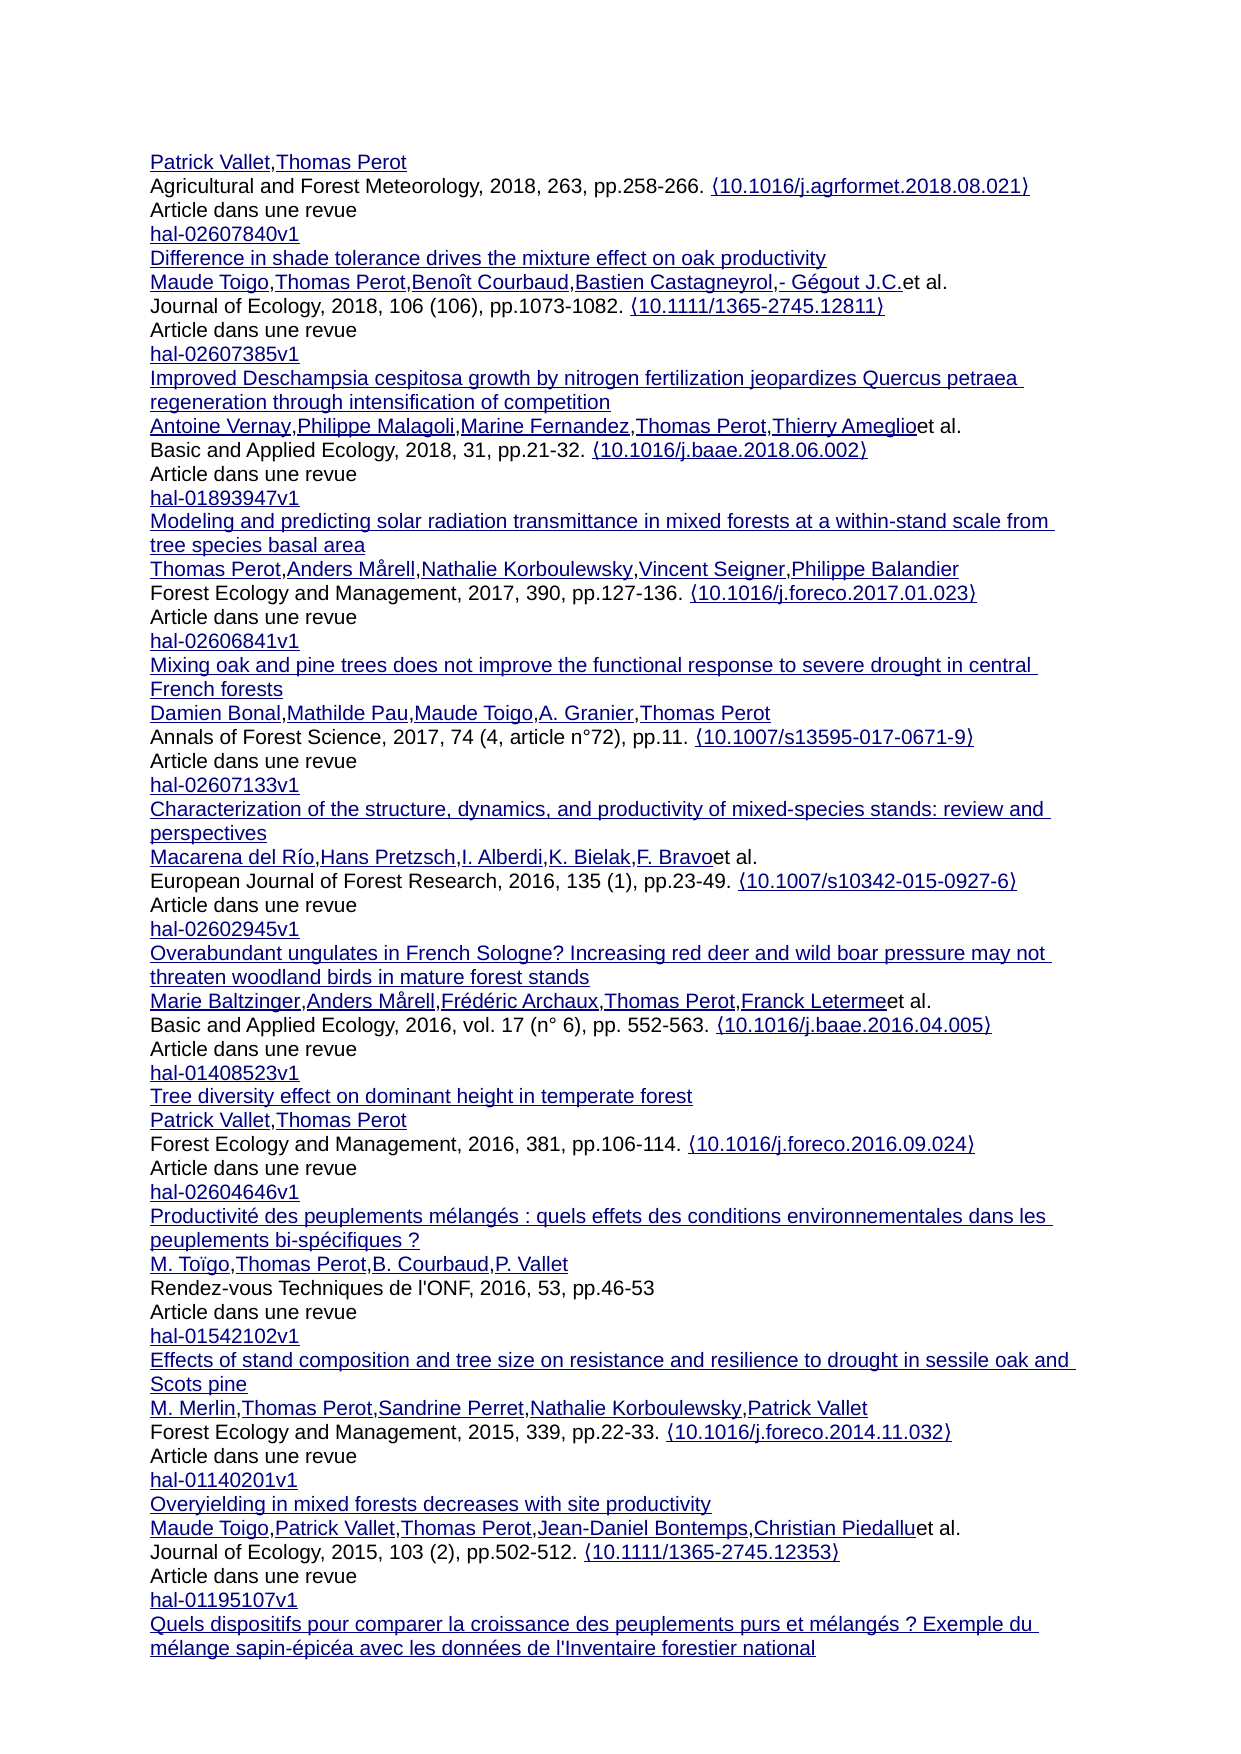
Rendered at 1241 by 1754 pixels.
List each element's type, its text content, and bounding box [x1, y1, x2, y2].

table_cell Improved Deschampsia cespitosa growth by nitrogen fertilization jeopardizes Quercus petraea regeneration through intensification of competition Antoine Vernay,Philippe Malagoli,Marine Fernandez,Thomas Perot,Thierry Ameglioet al. Basic and Applied Ecology, 2018, 31, pp.21-32. ⟨10.1016/j.baae.2018.06.002⟩ Article dans une revue hal-01893947v1 [150, 366, 1090, 509]
table_cell Productivité des peuplements mélangés : quels effets des conditions environnementales dans les peuplements bi-spécifiques ? M. Toïgo,Thomas Perot,B. Courbaud,P. Vallet Rendez-vous Techniques de l'ONF, 2016, 53, pp.46-53 Article dans une revue hal-01542102v1 [150, 1204, 1090, 1348]
table_cell Tree diversity effect on dominant height in temperate forest Patrick Vallet,Thomas Perot Forest Ecology and Management, 2016, 381, pp.106-114. ⟨10.1016/j.foreco.2016.09.024⟩ Article dans une revue hal-02604646v1 [150, 1084, 1090, 1204]
table_cell Overyielding in mixed forests decreases with site productivity Maude Toigo,Patrick Vallet,Thomas Perot,Jean-Daniel Bontemps,Christian Piedalluet al. Journal of Ecology, 2015, 103 (2), pp.502-512. ⟨10.1111/1365-2745.12353⟩ Article dans une revue hal-01195107v1 [150, 1492, 1090, 1611]
table_cell Effects of stand composition and tree size on resistance and resilience to drought in sessile oak and Scots pine M. Merlin,Thomas Perot,Sandrine Perret,Nathalie Korboulewsky,Patrick Vallet Forest Ecology and Management, 2015, 339, pp.22-33. ⟨10.1016/j.foreco.2014.11.032⟩ Article dans une revue hal-01140201v1 [150, 1348, 1090, 1492]
table_cell Modeling and predicting solar radiation transmittance in mixed forests at a within-stand scale from tree species basal area Thomas Perot,Anders Mårell,Nathalie Korboulewsky,Vincent Seigner,Philippe Balandier Forest Ecology and Management, 2017, 390, pp.127-136. ⟨10.1016/j.foreco.2017.01.023⟩ Article dans une revue hal-02606841v1 [150, 509, 1090, 653]
table_cell Patrick Vallet,Thomas Perot Agricultural and Forest Meteorology, 2018, 263, pp.258-266. ⟨10.1016/j.agrformet.2018.08.021⟩ Article dans une revue hal-02607840v1 [150, 150, 1090, 246]
table_cell Characterization of the structure, dynamics, and productivity of mixed-species stands: review and perspectives Macarena del Río,Hans Pretzsch,I. Alberdi,K. Bielak,F. Bravoet al. European Journal of Forest Research, 2016, 135 (1), pp.23-49. ⟨10.1007/s10342-015-0927-6⟩ Article dans une revue hal-02602945v1 [150, 797, 1090, 941]
table_cell Difference in shade tolerance drives the mixture effect on oak productivity Maude Toigo,Thomas Perot,Benoît Courbaud,Bastien Castagneyrol,- Gégout J.C.et al. Journal of Ecology, 2018, 106 (106), pp.1073-1082. ⟨10.1111/1365-2745.12811⟩ Article dans une revue hal-02607385v1 [150, 246, 1090, 366]
table_cell Mixing oak and pine trees does not improve the functional response to severe drought in central French forests Damien Bonal,Mathilde Pau,Maude Toigo,A. Granier,Thomas Perot Annals of Forest Science, 2017, 74 (4, article n°72), pp.11. ⟨10.1007/s13595-017-0671-9⟩ Article dans une revue hal-02607133v1 [150, 653, 1090, 797]
table_cell Quels dispositifs pour comparer la croissance des peuplements purs et mélangés ? Exemple du mélange sapin-épicéa avec les données de l'Inventaire forestier national [150, 1611, 1090, 1659]
table_cell Overabundant ungulates in French Sologne? Increasing red deer and wild boar pressure may not threaten woodland birds in mature forest stands Marie Baltzinger,Anders Mårell,Frédéric Archaux,Thomas Perot,Franck Letermeet al. Basic and Applied Ecology, 2016, vol. 17 (n° 6), pp. 552-563. ⟨10.1016/j.baae.2016.04.005⟩ Article dans une revue hal-01408523v1 [150, 941, 1090, 1084]
